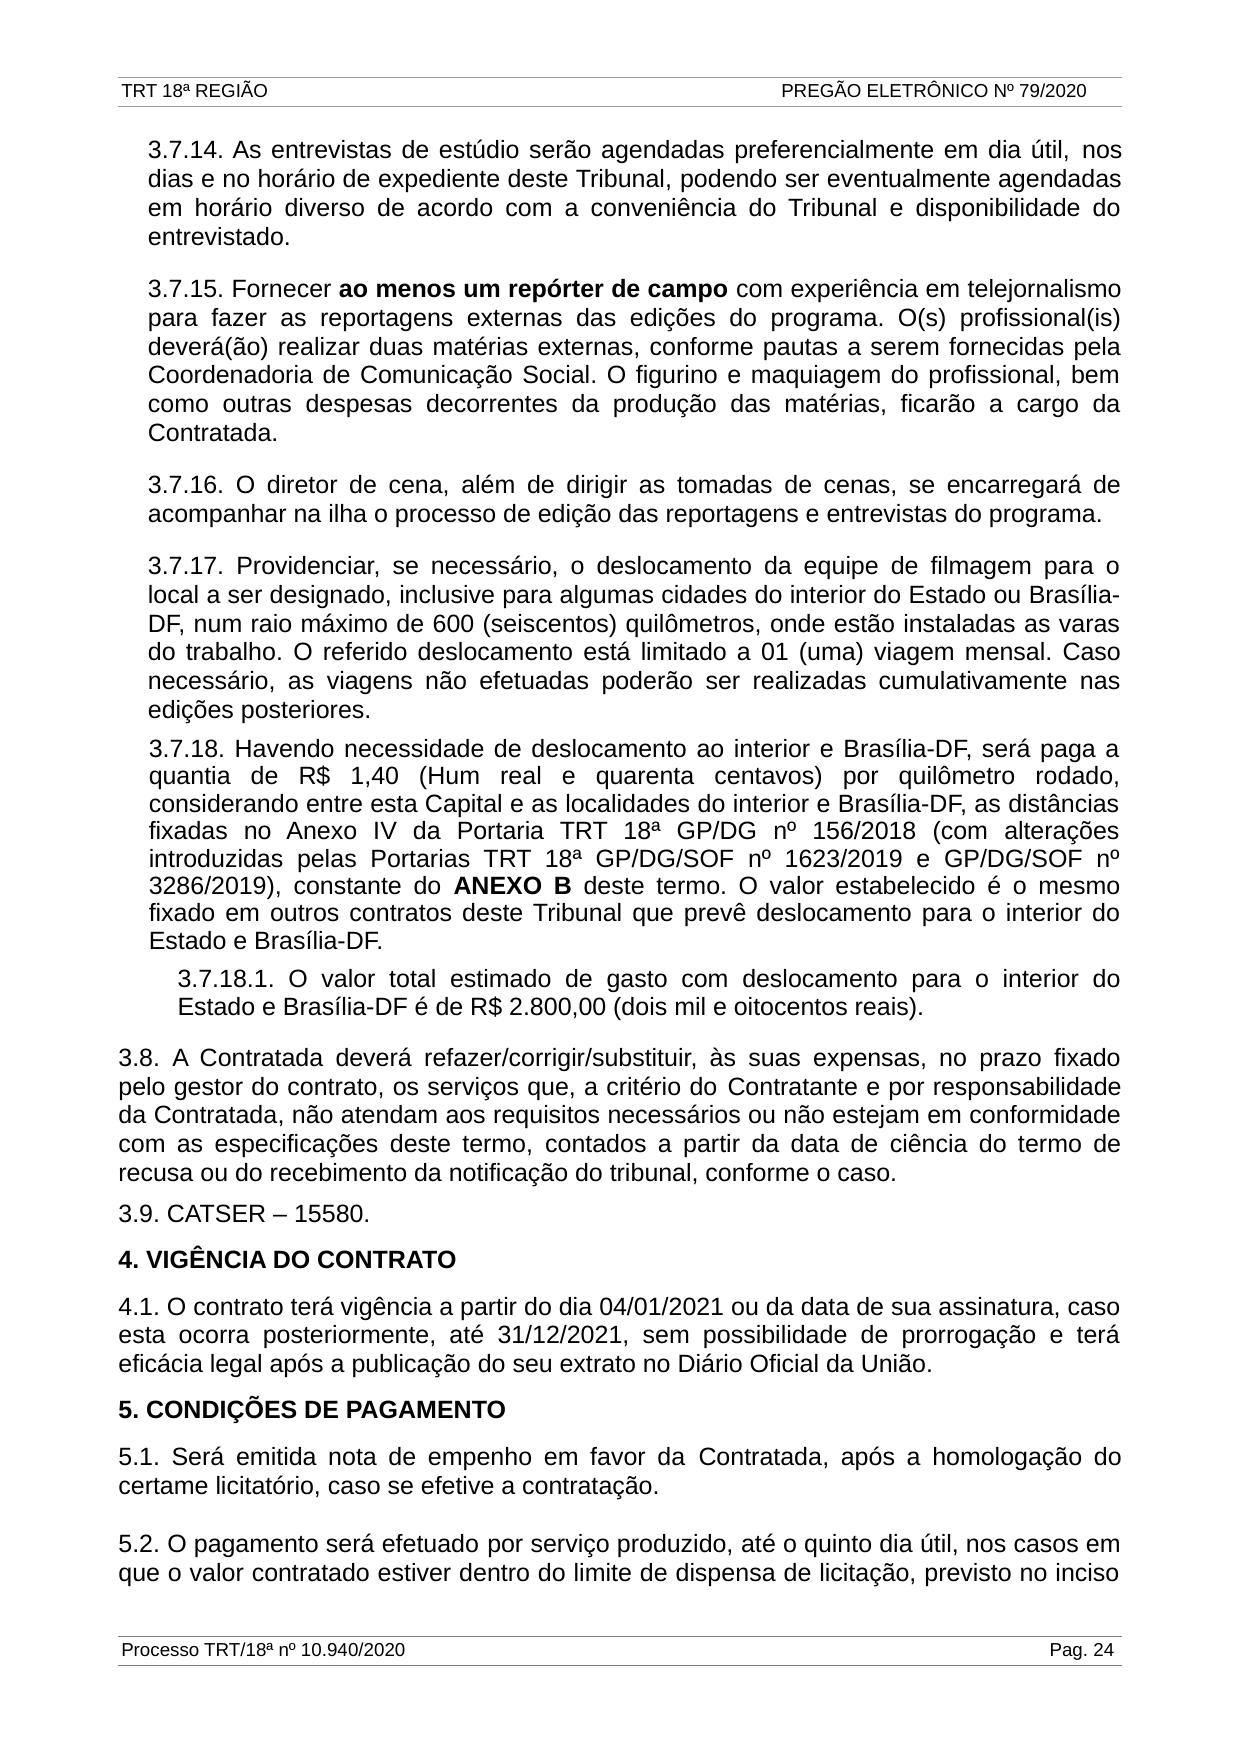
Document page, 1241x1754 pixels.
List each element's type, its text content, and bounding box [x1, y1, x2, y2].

text 5.1. Será emitida nota de empenho em favor da Contratada, após a homologação do certame licitatório, caso se efetive a contratação. [118, 1442, 1122, 1499]
text 3.7.17. Providenciar, se necessário, o deslocamento da equipe de filmagem para o local a ser designado, inclusive para algumas cidades do interior do Estado ou Brasília-DF, num raio máximo de 600 (seiscentos) quilômetros, onde estão instaladas as varas do trabalho. O referido deslocamento está limitado a 01 (uma) viagem mensal. Caso necessário, as viagens não efetuadas poderão ser realizadas cumulativamente nas edições posteriores. [148, 551, 1122, 724]
text 3.7.18. Havendo necessidade de deslocamento ao interior e Brasília-DF, será paga a quantia de R$ 1,40 (Hum real e quarenta centavos) por quilômetro rodado, considerando entre esta Capital e as localidades do interior e Brasília-DF, as distâncias fixadas no Anexo IV da Portaria TRT 18ª GP/DG nº 156/2018 (com alterações introduzidas pelas Portarias TRT 18ª GP/DG/SOF nº 1623/2019 e GP/DG/SOF nº 3286/2019), constante do ANEXO B deste termo. O valor estabelecido é o mesmo fixado em outros contratos deste Tribunal que prevê deslocamento para o interior do Estado e Brasília-DF. [148, 735, 1121, 954]
text 3.9. CATSER – 15580. [118, 1198, 1122, 1227]
text 3.7.14. As entrevistas de estúdio serão agendadas preferencialmente em dia útil, nos dias e no horário de expediente deste Tribunal, podendo ser eventualmente agendadas em horário diverso de acordo com a conveniência do Tribunal e disponibilidade do entrevistado. [148, 136, 1122, 251]
text 3.7.15. Fornecer ao menos um repórter de campo com experiência em telejornalismo para fazer as reportagens externas das edições do programa. O(s) profissional(is) deverá(ão) realizar duas matérias externas, conforme pautas a serem fornecidas pela Coordenadoria de Comunicação Social. O figurino e maquiagem do profissional, bem como outras despesas decorrentes da produção das matérias, ficarão a cargo da Contratada. [148, 274, 1122, 447]
text 3.7.16. O diretor de cena, além de dirigir as tomadas de cenas, se encarregará de acompanhar na ilha o processo de edição das reportagens e entrevistas do programa. [148, 470, 1122, 528]
text 3.8. A Contratada deverá refazer/corrigir/substituir, às suas expensas, no prazo fixado pelo gestor do contrato, os serviços que, a critério do Contratante e por responsabilidade da Contratada, não atendam aos requisitos necessários ou não estejam em conformidade com as especificações deste termo, contados a partir da data de ciência do termo de recusa ou do recebimento da notificação do tribunal, conforme o caso. [118, 1043, 1122, 1187]
text 5. CONDIÇÕES DE PAGAMENTO [118, 1395, 1122, 1424]
text 5.2. O pagamento será efetuado por serviço produzido, até o quinto dia útil, nos casos em que o valor contratado estiver dentro do limite de dispensa de licitação, previsto no inciso [118, 1529, 1122, 1586]
text 3.7.18.1. O valor total estimado de gasto com deslocamento para o interior do Estado e Brasília-DF é de R$ 2.800,00 (dois mil e oitocentos reais). [177, 966, 1122, 1020]
text 4. VIGÊNCIA DO CONTRATO [118, 1245, 1122, 1274]
text 4.1. O contrato terá vigência a partir do dia 04/01/2021 ou da data de sua assinatura, caso esta ocorra posteriormente, até 31/12/2021, sem possibilidade de prorrogação e terá eficácia legal após a publicação do seu extrato no Diário Oficial da União. [118, 1291, 1122, 1378]
